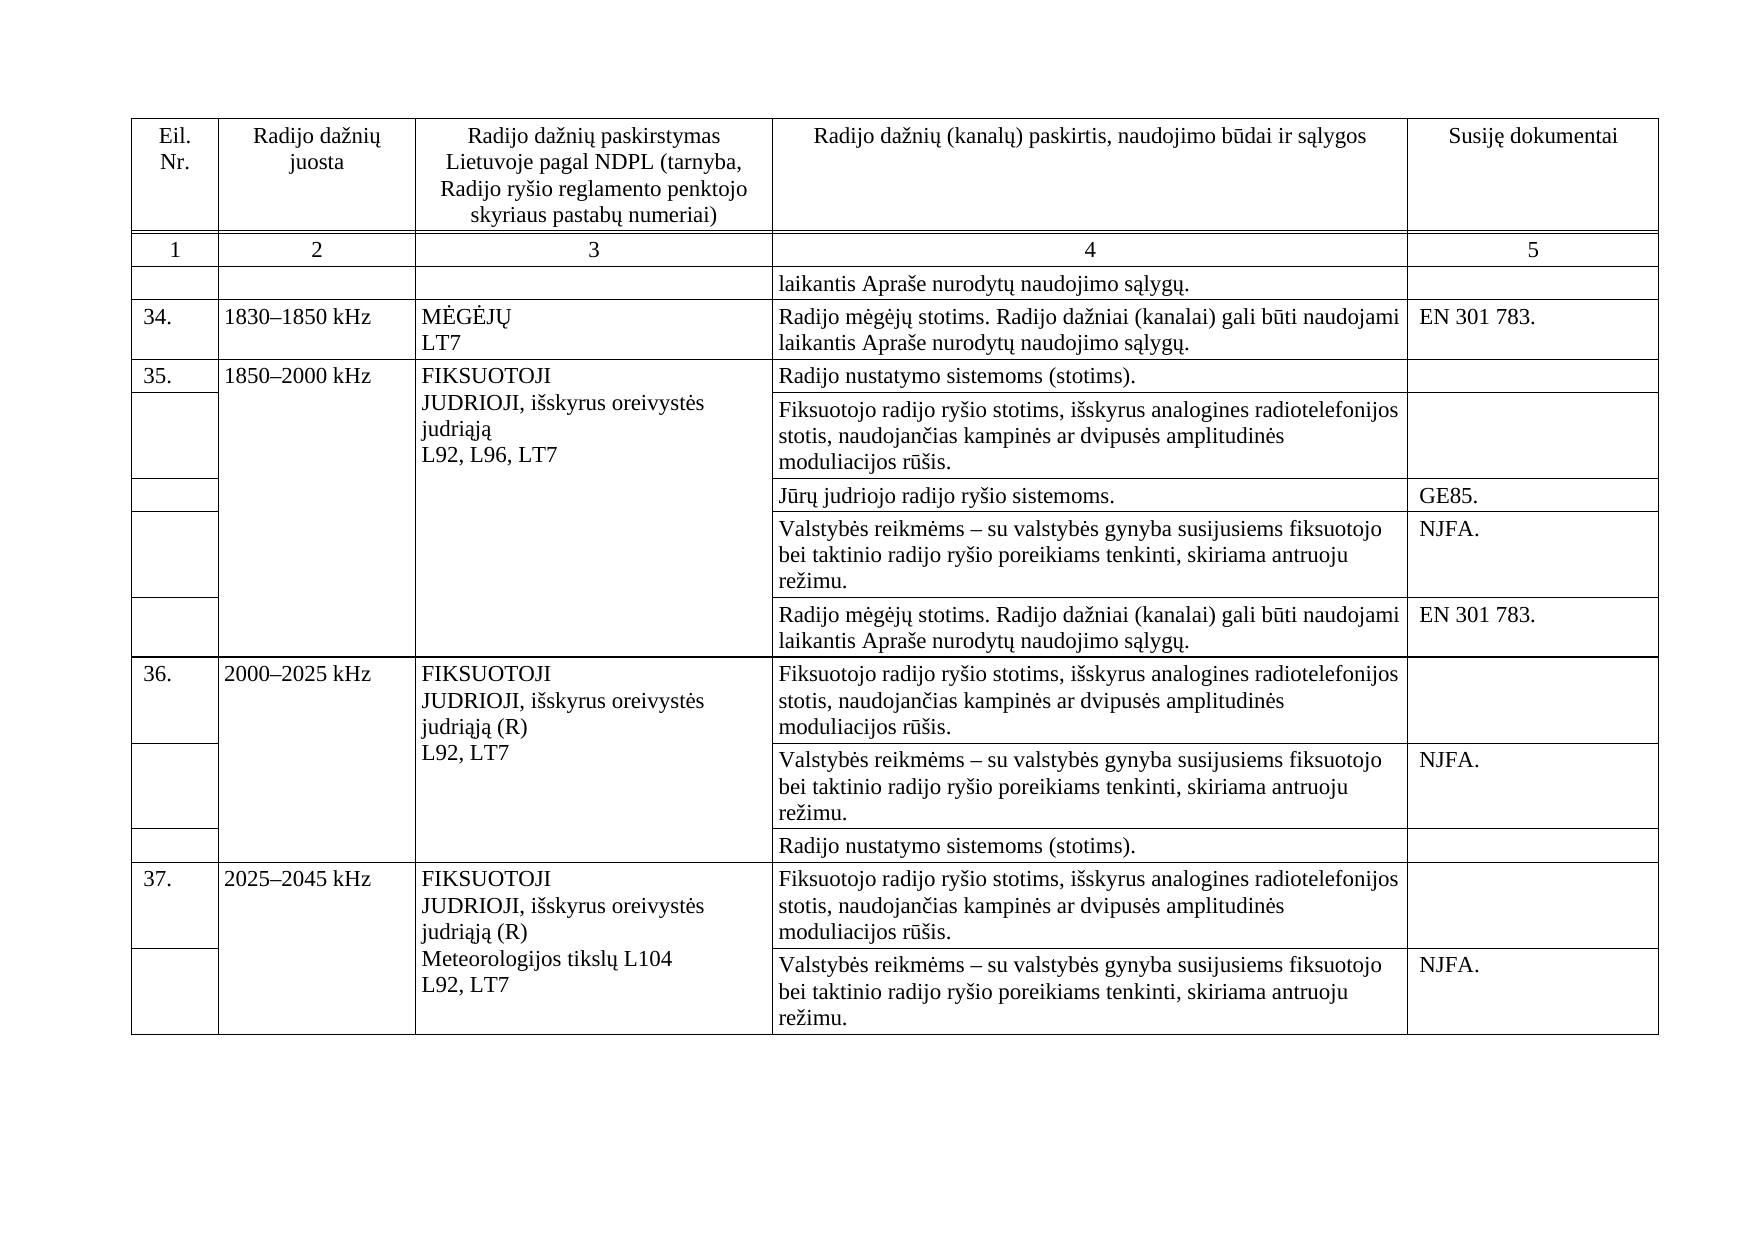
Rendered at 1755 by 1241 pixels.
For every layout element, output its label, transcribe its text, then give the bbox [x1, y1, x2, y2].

table_cell Valstybės reikmėms – su valstybės gynyba susijusiems fiksuotojo bei taktinio radijo ryšio poreikiams tenkinti, skiriama antruoju režimu. [773, 512, 1407, 597]
table_cell 35. [132, 360, 218, 392]
table_cell Valstybės reikmėms – su valstybės gynyba susijusiems fiksuotojo bei taktinio radijo ryšio poreikiams tenkinti, skiriama antruoju režimu. [773, 744, 1407, 828]
table_cell GE85. [1408, 479, 1658, 511]
table_cell [132, 744, 218, 828]
table_cell [1408, 829, 1658, 862]
table_cell Fiksuotojo radijo ryšio stotims, išskyrus analogines radiotelefonijos stotis, naudojančias kampinės ar dvipusės amplitudinės moduliacijos rūšis. [773, 393, 1407, 478]
table_cell Radijo nustatymo sistemoms (stotims). [773, 360, 1407, 392]
table_cell 1850–2000 kHz [219, 360, 415, 656]
table_cell 37. [132, 863, 218, 947]
table_header Radijo dažnių paskirstymas Lietuvoje pagal NDPL (tarnyba, Radijo ryšio reglamento penktojo skyriaus pastabų numeriai) [416, 119, 772, 230]
table_cell 34. [132, 300, 218, 358]
table_cell [132, 479, 218, 511]
table_cell NJFA. [1408, 744, 1658, 828]
table_header Eil. Nr. [132, 119, 218, 230]
table_header Susiję dokumentai [1408, 119, 1658, 230]
table_cell Fiksuotojo radijo ryšio stotims, išskyrus analogines radiotelefonijos stotis, naudojančias kampinės ar dvipusės amplitudinės moduliacijos rūšis. [773, 863, 1407, 947]
table_cell MĖGĖJŲ LT7 [416, 300, 772, 358]
table_cell FIKSUOTOJI JUDRIOJI, išskyrus oreivystės judriąją L92, L96, LT7 [416, 360, 772, 656]
table_cell Radijo nustatymo sistemoms (stotims). [773, 829, 1407, 862]
table_cell Radijo mėgėjų stotims. Radijo dažniai (kanalai) gali būti naudojami laikantis Apraše nurodytų naudojimo sąlygų. [773, 598, 1407, 656]
table_cell EN 301 783. [1408, 300, 1658, 358]
table_cell Radijo mėgėjų stotims. Radijo dažniai (kanalai) gali būti naudojami laikantis Apraše nurodytų naudojimo sąlygų. [773, 300, 1407, 358]
table_cell 2025–2045 kHz [219, 863, 415, 1033]
table_cell Valstybės reikmėms – su valstybės gynyba susijusiems fiksuotojo bei taktinio radijo ryšio poreikiams tenkinti, skiriama antruoju režimu. [773, 949, 1407, 1033]
table_cell NJFA. [1408, 949, 1658, 1033]
table_cell 2 [219, 234, 415, 266]
table_cell [132, 393, 218, 478]
table_cell 2000–2025 kHz [219, 658, 415, 862]
table_header Radijo dažnių (kanalų) paskirtis, naudojimo būdai ir sąlygos [773, 119, 1407, 230]
table_cell [132, 598, 218, 656]
table_cell [1408, 658, 1658, 742]
table_cell 4 [773, 234, 1407, 266]
table_cell NJFA. [1408, 512, 1658, 597]
table_cell [1408, 393, 1658, 478]
table_cell [132, 949, 218, 1033]
table_cell Fiksuotojo radijo ryšio stotims, išskyrus analogines radiotelefonijos stotis, naudojančias kampinės ar dvipusės amplitudinės moduliacijos rūšis. [773, 658, 1407, 742]
table_cell [1408, 863, 1658, 947]
table_cell [132, 267, 218, 299]
table_cell 1830–1850 kHz [219, 300, 415, 358]
table_cell 5 [1408, 234, 1658, 266]
table_cell 36. [132, 658, 218, 742]
table_cell EN 301 783. [1408, 598, 1658, 656]
table_cell [1408, 267, 1658, 299]
table_cell FIKSUOTOJI JUDRIOJI, išskyrus oreivystės judriąją (R) L92, LT7 [416, 658, 772, 862]
table_cell [132, 829, 218, 862]
table_header Radijo dažnių juosta [219, 119, 415, 230]
table_cell 1 [132, 234, 218, 266]
table_cell FIKSUOTOJI JUDRIOJI, išskyrus oreivystės judriąją (R) Meteorologijos tikslų L104 L92, LT7 [416, 863, 772, 1033]
table_cell 3 [416, 234, 772, 266]
table_cell laikantis Apraše nurodytų naudojimo sąlygų. [773, 267, 1407, 299]
table_cell [1408, 360, 1658, 392]
table_cell [219, 267, 415, 299]
table_cell [132, 512, 218, 597]
table_cell Jūrų judriojo radijo ryšio sistemoms. [773, 479, 1407, 511]
table_cell [416, 267, 772, 299]
